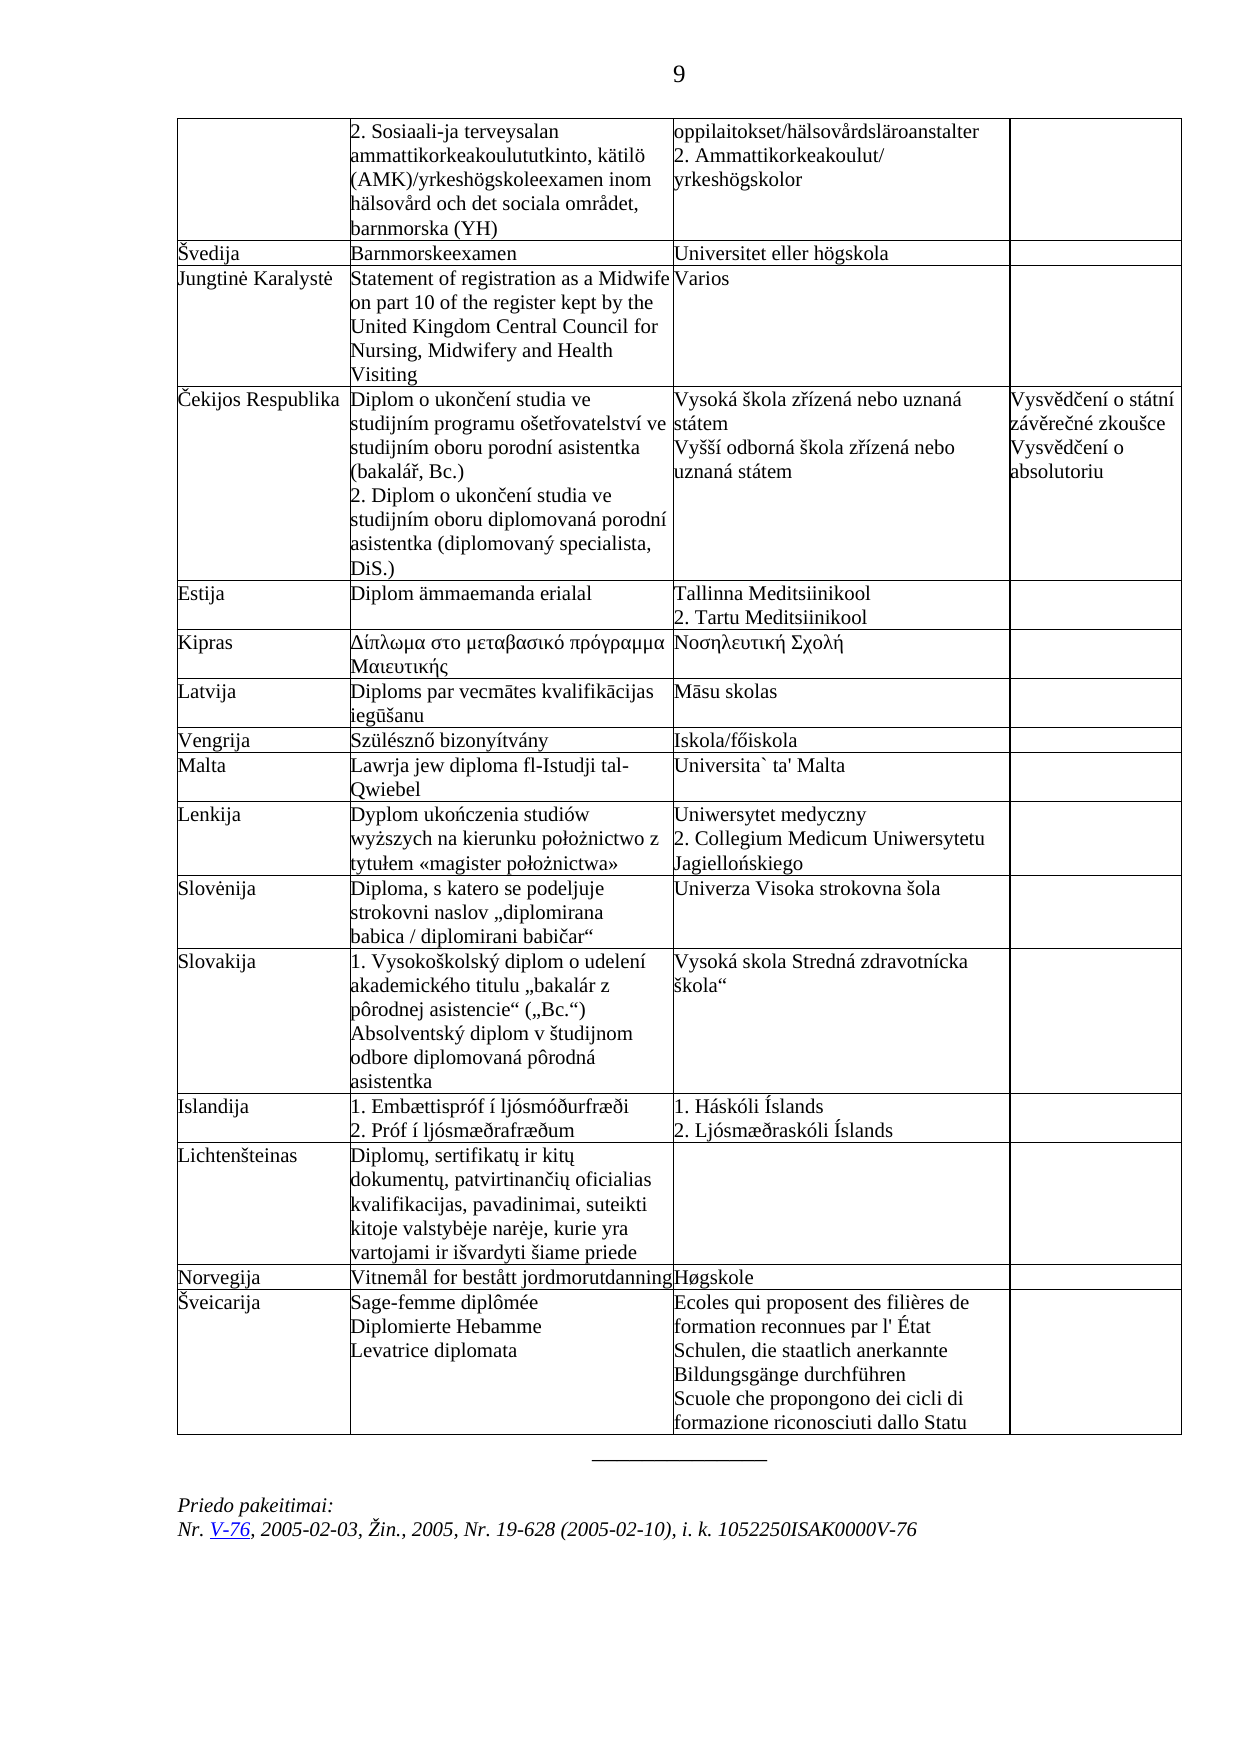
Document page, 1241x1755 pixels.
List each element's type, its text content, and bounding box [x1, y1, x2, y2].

table_cell Estija [178, 581, 350, 629]
table_cell Iskola/főiskola [674, 728, 1009, 752]
table_cell Diplom o ukončení studia ve studijním programu ošetřovatelství ve studijním oboru porodní asistentka (bakalář, Bc.) 2. Diplom o ukončení studia ve studijním oboru diplomovaná porodní asistentka (diplomovaný specialista, DiS.) [351, 387, 673, 579]
table_cell Dyplom ukończenia studiów wyższych na kierunku położnictwo z tytułem «magister położnictwa» [351, 802, 673, 874]
table_cell Švedija [178, 241, 350, 264]
table_cell Vysvědčení o státní závěrečné zkoušce Vysvědčení o absolutoriu [1011, 387, 1181, 579]
table_cell [1011, 1143, 1181, 1264]
table_cell Szülésznő bizonyítvány [351, 728, 673, 752]
table_cell Māsu skolas [674, 679, 1009, 727]
table_cell Kipras [178, 630, 350, 678]
table_cell [1011, 241, 1181, 264]
table_cell Sage-femme diplômée Diplomierte Hebamme Levatrice diplomata [351, 1290, 673, 1434]
table_cell [178, 119, 350, 239]
table_cell Vysoká škola zřízená nebo uznaná státem Vyšší odborná škola zřízená nebo uznaná státem [674, 387, 1009, 579]
table_cell Lawrja jew diploma fl-Istudji tal-Qwiebel [351, 753, 673, 801]
table_cell Lichtenšteinas [178, 1143, 350, 1264]
table_cell Lenkija [178, 802, 350, 874]
table_cell Jungtinė Karalystė [178, 266, 350, 386]
table_cell [1011, 753, 1181, 801]
table_cell Latvija [178, 679, 350, 727]
text Priedo pakeitimai: [177, 1493, 1181, 1517]
table_cell 1. Vysokoškolský diplom o udelení akademického titulu „bakalár z pôrodnej asistencie“ („Bc.“) Absolventský diplom v študijnom odbore diplomovaná pôrodná asistentka [351, 949, 673, 1093]
table_cell Varios [674, 266, 1009, 386]
table_cell Čekijos Respublika [178, 387, 350, 579]
table_cell [1011, 1094, 1181, 1142]
table_cell 1. Embættispróf í ljósmóðurfræði 2. Próf í ljósmæðrafræðum [351, 1094, 673, 1142]
table_cell 2. Sosiaali-ja terveysalan ammattikorkeakoulututkinto, kätilö (AMK)/yrkeshögskoleexamen inom hälsovård och det sociala området, barnmorska (YH) [351, 119, 673, 239]
table_cell [1011, 266, 1181, 386]
table_cell [1011, 1290, 1181, 1434]
table_cell [1011, 728, 1181, 752]
table_cell [1011, 1265, 1181, 1289]
table_cell 1. Háskóli Íslands 2. Ljósmæðraskóli Íslands [674, 1094, 1009, 1142]
table_cell Høgskole [674, 1265, 1009, 1289]
table_cell Uniwersytet medyczny 2. Collegium Medicum Uniwersytetu Jagiellońskiego [674, 802, 1009, 874]
table_cell Barnmorskeexamen [351, 241, 673, 264]
table_cell Slovėnija [178, 876, 350, 948]
table_cell Univerza Visoka strokovna šola [674, 876, 1009, 948]
table_cell Islandija [178, 1094, 350, 1142]
table_cell [1011, 630, 1181, 678]
table_cell Malta [178, 753, 350, 801]
table_cell Diplom ämmaemanda erialal [351, 581, 673, 629]
table_cell [1011, 802, 1181, 874]
table_cell Vengrija [178, 728, 350, 752]
table_cell Slovakija [178, 949, 350, 1093]
table_cell Νοσηλευτική Σχολή [674, 630, 1009, 678]
table_cell [674, 1143, 1009, 1264]
table_cell Ecoles qui proposent des filières de formation reconnues par l' État Schulen, die staatlich anerkannte Bildungsgänge durchführen Scuole che propongono dei cicli di formazione riconosciuti dallo Statu [674, 1290, 1009, 1434]
table_cell Vitnemål for bestått jordmorutdanning [351, 1265, 673, 1289]
table_cell Universita` ta' Malta [674, 753, 1009, 801]
table_cell [1011, 876, 1181, 948]
table_cell Norvegija [178, 1265, 350, 1289]
table_cell Vysoká skola Stredná zdravotnícka škola“ [674, 949, 1009, 1093]
table_cell Universitet eller högskola [674, 241, 1009, 264]
table_cell [1011, 679, 1181, 727]
table_cell Tallinna Meditsiinikool 2. Tartu Meditsiinikool [674, 581, 1009, 629]
table_cell [1011, 581, 1181, 629]
table_cell [1011, 119, 1181, 239]
table_cell Diplomų, sertifikatų ir kitų dokumentų, patvirtinančių oficialias kvalifikacijas, pavadinimai, suteikti kitoje valstybėje narėje, kurie yra vartojami ir išvardyti šiame priede [351, 1143, 673, 1264]
table_cell Šveicarija [178, 1290, 350, 1434]
table_cell Statement of registration as a Midwife on part 10 of the register kept by the United Kingdom Central Council for Nursing, Midwifery and Health Visiting [351, 266, 673, 386]
table_cell Diploms par vecmātes kvalifikācijas iegūšanu [351, 679, 673, 727]
table_cell Diploma, s katero se podeljuje strokovni naslov „diplomirana babica / diplomirani babičar“ [351, 876, 673, 948]
text Nr. V-76, 2005-02-03, Žin., 2005, Nr. 19-628 (2005-02-10), i. k. 1052250ISAK0000V-76 [177, 1517, 1181, 1541]
table_cell [1011, 949, 1181, 1093]
table_cell Δίπλωμα στο μεταβασικό πρόγραμμα Μαιευτικής [351, 630, 673, 678]
table_cell oppilaitokset/hälsovårdsläroanstalter 2. Ammattikorkeakoulut/ yrkeshögskolor [674, 119, 1009, 239]
text ______________ [177, 1435, 1181, 1464]
